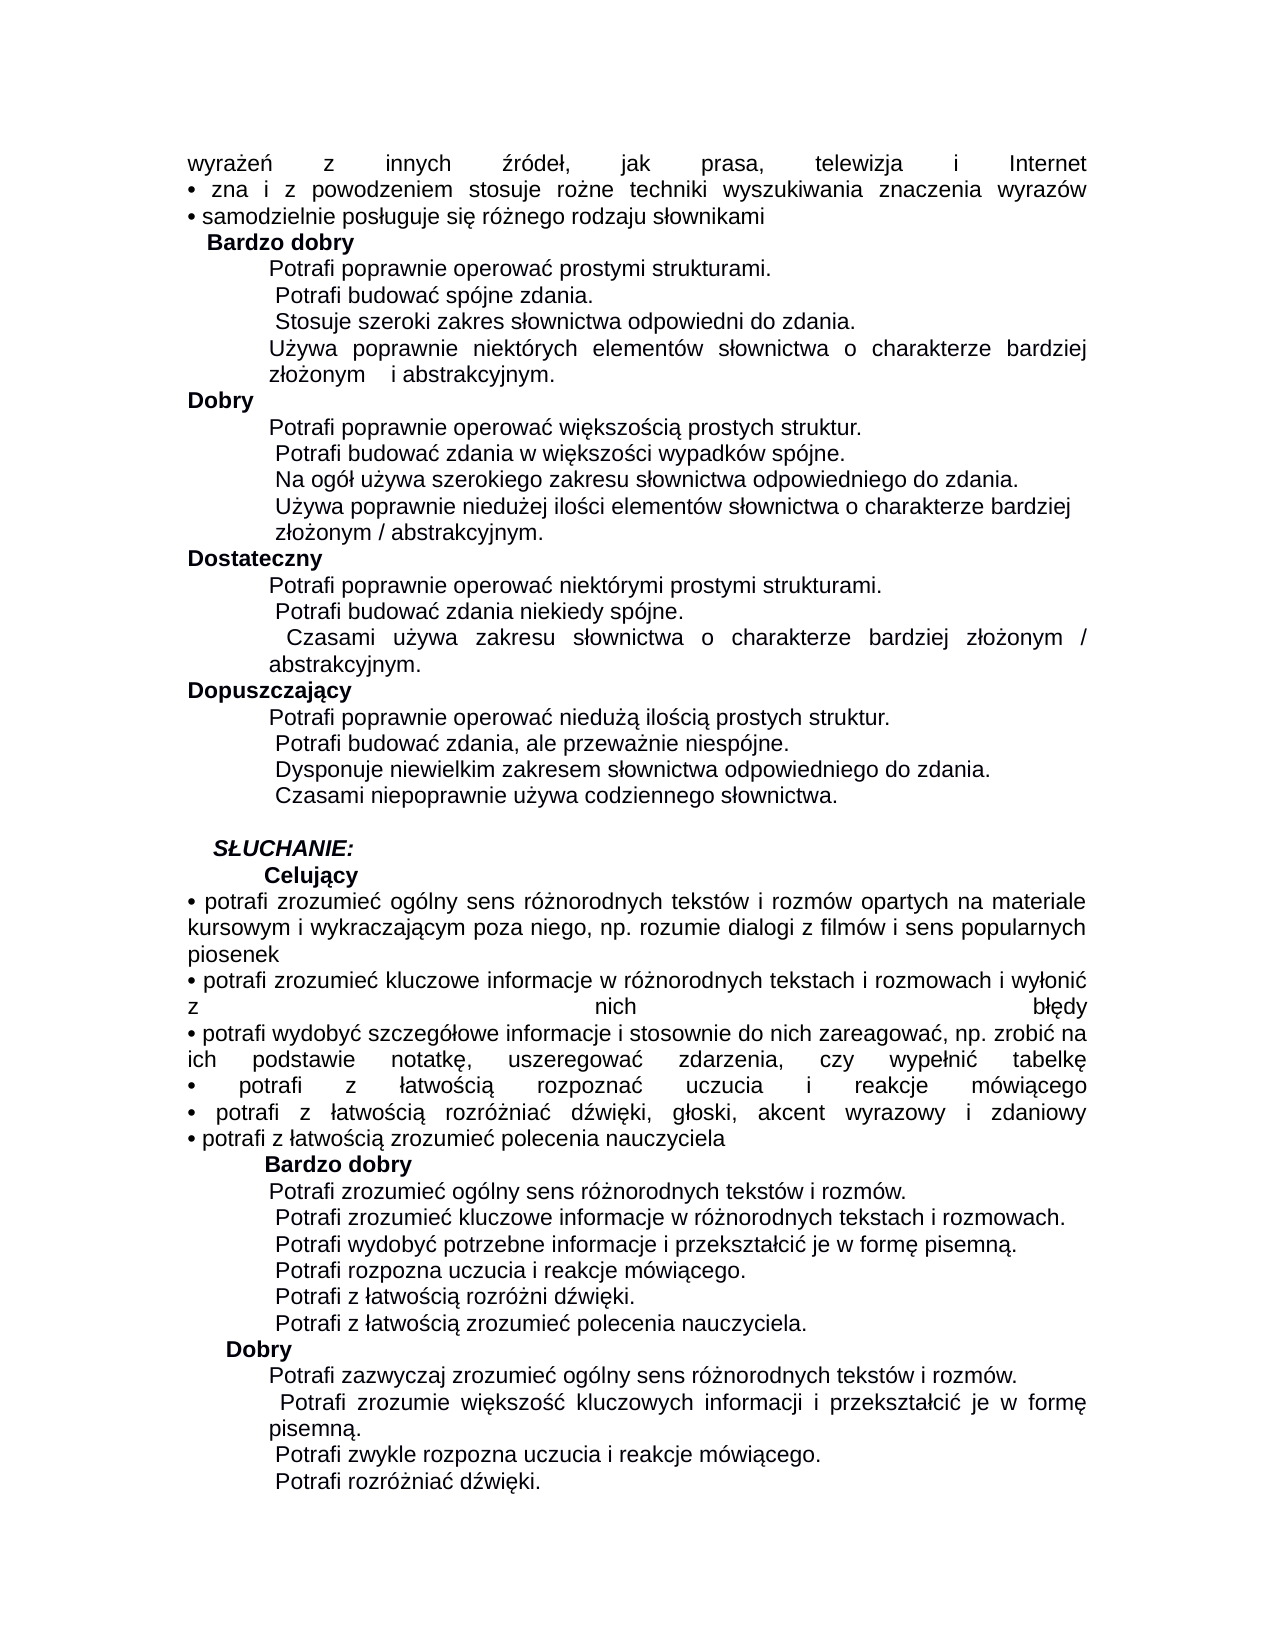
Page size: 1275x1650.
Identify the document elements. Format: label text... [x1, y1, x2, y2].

text Dostateczny [187, 545, 1087, 572]
text  złożonym / abstrakcyjnym. [231, 519, 1087, 545]
text  Potrafi wydobyć potrzebne informacje i przekształcić je w formę pisemną. [231, 1231, 1087, 1257]
text  Potrafi zwykle rozpozna uczucia i reakcje mówiącego. [231, 1441, 1087, 1468]
text  Potrafi budować zdania, ale przeważnie niespójne. [231, 730, 1087, 756]
text  Potrafi poprawnie operować większością prostych struktur. [231, 413, 1087, 440]
text Celujący [187, 862, 1087, 888]
text  Potrafi zrozumie większość kluczowych informacji i przekształcić je w formę pisemną. [231, 1389, 1087, 1441]
text Dopuszczający [187, 677, 1087, 703]
text Dobry [187, 387, 1087, 413]
text Bardzo dobry [187, 229, 1087, 255]
text  Potrafi poprawnie operować niektórymi prostymi strukturami. [231, 572, 1087, 598]
text  Potrafi poprawnie operować niedużą ilością prostych struktur. [231, 703, 1087, 730]
text • potrafi zrozumieć ogólny sens różnorodnych tekstów i rozmów opartych na materiale kursowym i wykraczającym poza niego, np. rozumie dialogi z filmów i sens popularnych piosenek • potrafi zrozumieć kluczowe informacje w różnorodnych tekstach i rozmowach i wyłonić z nich błędy • potrafi wydobyć szczegółowe informacje i stosownie do nich zareagować, np. zrobić na ich podstawie notatkę, uszeregować zdarzenia, czy wypełnić tabelkę • potrafi z łatwością rozpoznać uczucia i reakcje mówiącego • potrafi z łatwością rozróżniać dźwięki, głoski, akcent wyrazowy i zdaniowy • potrafi z łatwością zrozumieć polecenia nauczyciela [187, 888, 1087, 1151]
text  Dysponuje niewielkim zakresem słownictwa odpowiedniego do zdania. [231, 756, 1087, 782]
text  Potrafi budować zdania w większości wypadków spójne. [231, 440, 1087, 466]
text  Potrafi poprawnie operować prostymi strukturami. [231, 255, 1087, 282]
text  Czasami niepoprawnie używa codziennego słownictwa. [231, 782, 1087, 809]
text Bardzo dobry [187, 1151, 1087, 1178]
text  Potrafi z łatwością rozróżni dźwięki. [231, 1283, 1087, 1309]
text  Stosuje szeroki zakres słownictwa odpowiedni do zdania. [231, 308, 1087, 334]
text  Potrafi z łatwością zrozumieć polecenia nauczyciela. [231, 1309, 1087, 1336]
text  Potrafi rozpozna uczucia i reakcje mówiącego. [231, 1257, 1087, 1283]
text SŁUCHANIE: [187, 835, 1087, 862]
text  Potrafi budować spójne zdania. [231, 282, 1087, 308]
text  Potrafi zrozumieć ogólny sens różnorodnych tekstów i rozmów. [231, 1178, 1087, 1204]
text  Na ogół używa szerokiego zakresu słownictwa odpowiedniego do zdania. [231, 466, 1087, 493]
text Dobry [187, 1336, 1087, 1362]
text  Potrafi rozróżniać dźwięki. [231, 1468, 1087, 1494]
text  Potrafi budować zdania niekiedy spójne. [231, 598, 1087, 624]
text  Używa poprawnie niedużej ilości elementów słownictwa o charakterze bardziej [231, 493, 1087, 519]
text  Używa poprawnie niektórych elementów słownictwa o charakterze bardziej złożonym i abstrakcyjnym. [231, 334, 1087, 387]
text  Czasami używa zakresu słownictwa o charakterze bardziej złożonym / abstrakcyjnym. [231, 624, 1087, 677]
text  Potrafi zazwyczaj zrozumieć ogólny sens różnorodnych tekstów i rozmów. [231, 1362, 1087, 1389]
text wyrażeń z innych źródeł, jak prasa, telewizja i Internet • zna i z powodzeniem stosuje rożne techniki wyszukiwania znaczenia wyrazów • samodzielnie posługuje się różnego rodzaju słownikami [187, 150, 1087, 229]
text  Potrafi zrozumieć kluczowe informacje w różnorodnych tekstach i rozmowach. [231, 1204, 1087, 1231]
